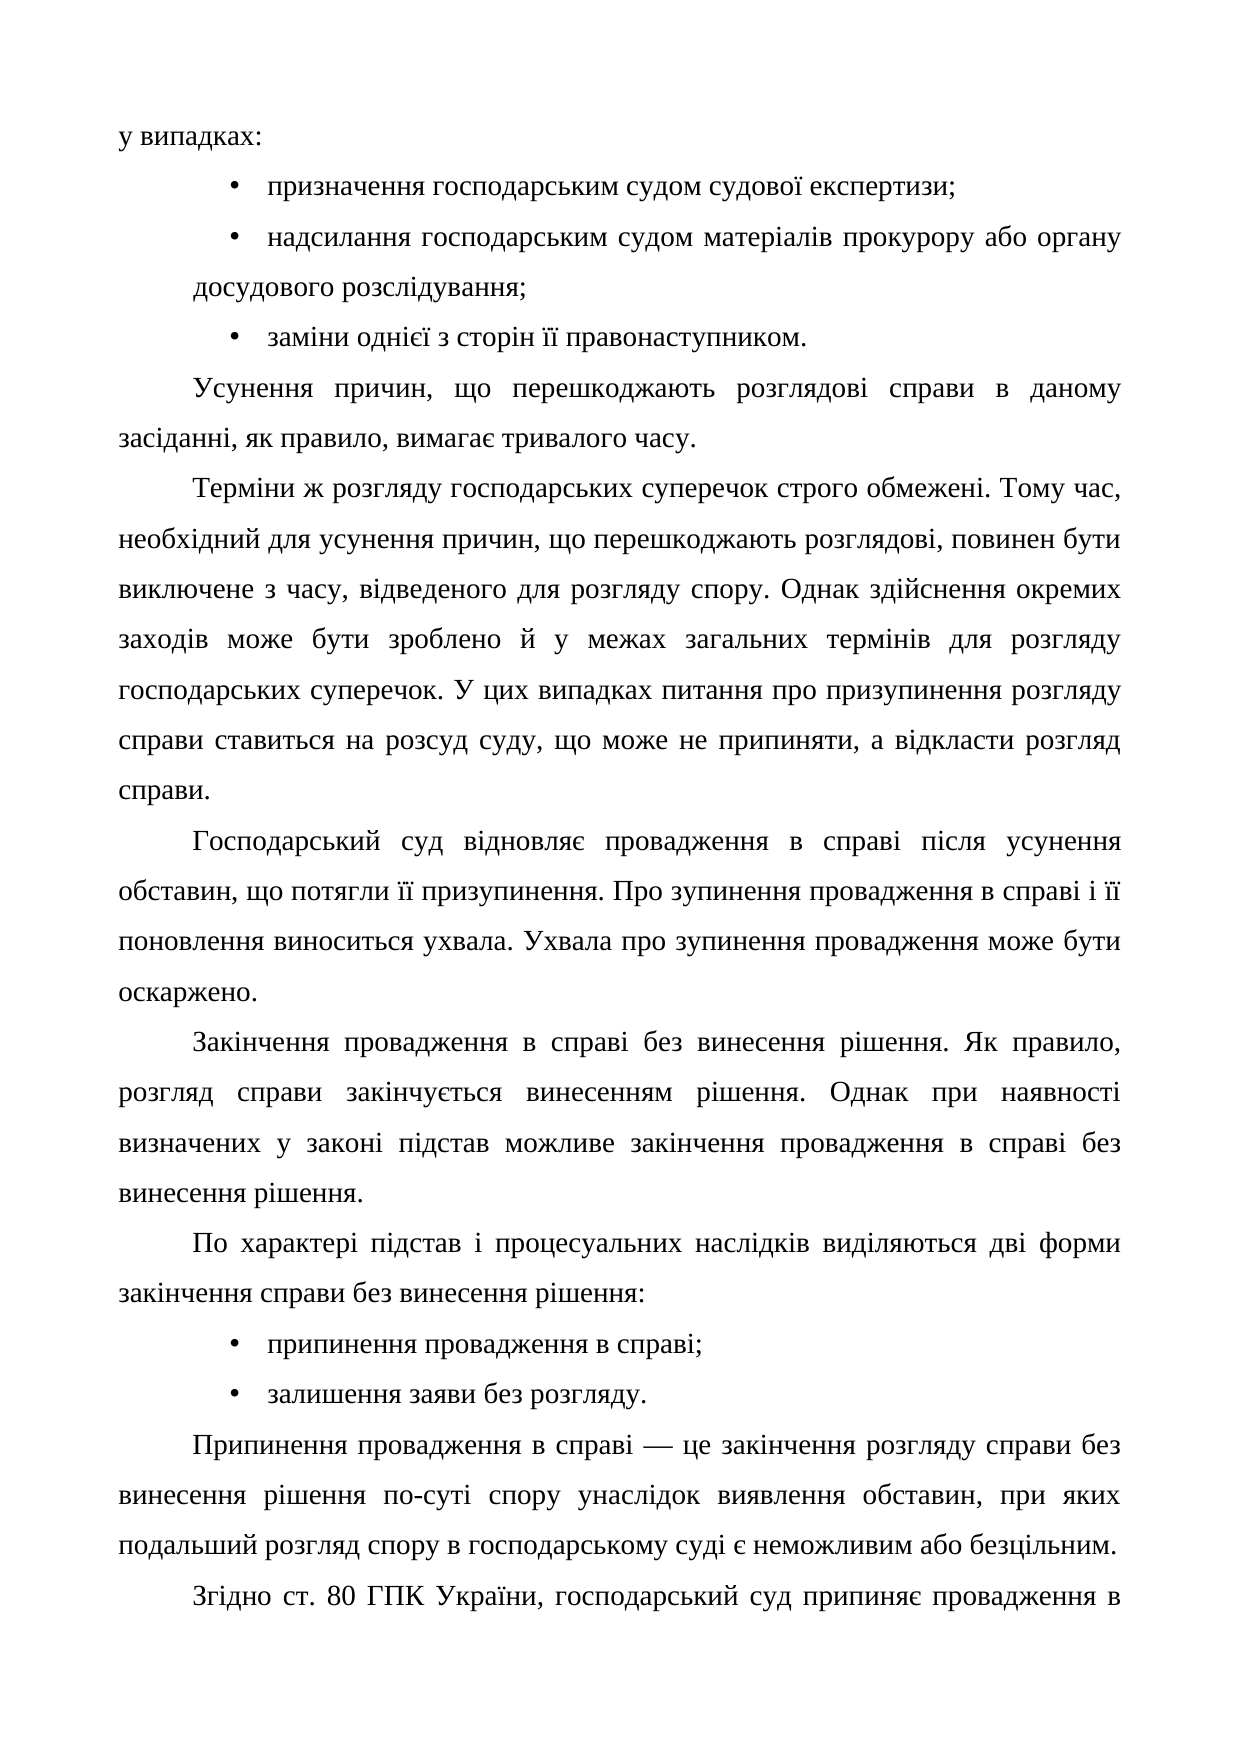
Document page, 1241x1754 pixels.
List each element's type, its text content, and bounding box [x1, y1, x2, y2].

list надсилання господарським судом матеріалів прокурору або органу досудового розслідування; [156, 219, 1122, 303]
text Згідно ст. 80 ГПК України, господарський суд припиняє провадження в [118, 1578, 1122, 1611]
list заміни однієї з сторін її правонаступником. [156, 319, 1122, 353]
list залишення заяви без розгляду. [156, 1376, 1122, 1410]
text Припинення провадження в справі — це закінчення розгляду справи без винесення рішення по-суті спору унаслідок виявлення обставин, при яких подальший розгляд спору в господарському суді є неможливим або безцільним. [118, 1427, 1122, 1561]
text у випадках: [118, 118, 1122, 152]
text Господарський суд відновляє провадження в справі після усунення обставин, що потягли її призупинення. Про зупинення провадження в справі і її поновлення виноситься ухвала. Ухвала про зупинення провадження може бути оскаржено. [118, 823, 1122, 1007]
text Усунення причин, що перешкоджають розглядові справи в даному засіданні, як правило, вимагає тривалого часу. [118, 370, 1122, 454]
list припинення провадження в справі; [156, 1326, 1122, 1359]
list призначення господарським судом судової експертизи; [156, 168, 1122, 202]
text По характері підстав і процесуальних наслідків виділяються дві форми закінчення справи без винесення рішення: [118, 1225, 1122, 1309]
text Закінчення провадження в справі без винесення рішення. Як правило, розгляд справи закінчується винесенням рішення. Однак при наявності визначених у законі підстав можливе закінчення провадження в справі без винесення рішення. [118, 1024, 1122, 1208]
text Терміни ж розгляду господарських суперечок строго обмежені. Тому час, необхідний для усунення причин, що перешкоджають розглядові, повинен бути виключене з часу, відведеного для розгляду спору. Однак здійснення окремих заходів може бути зроблено й у межах загальних термінів для розгляду господарських суперечок. У цих випадках питання про призупинення розгляду справи ставиться на розсуд суду, що може не припиняти, а відкласти розгляд справи. [118, 471, 1122, 806]
